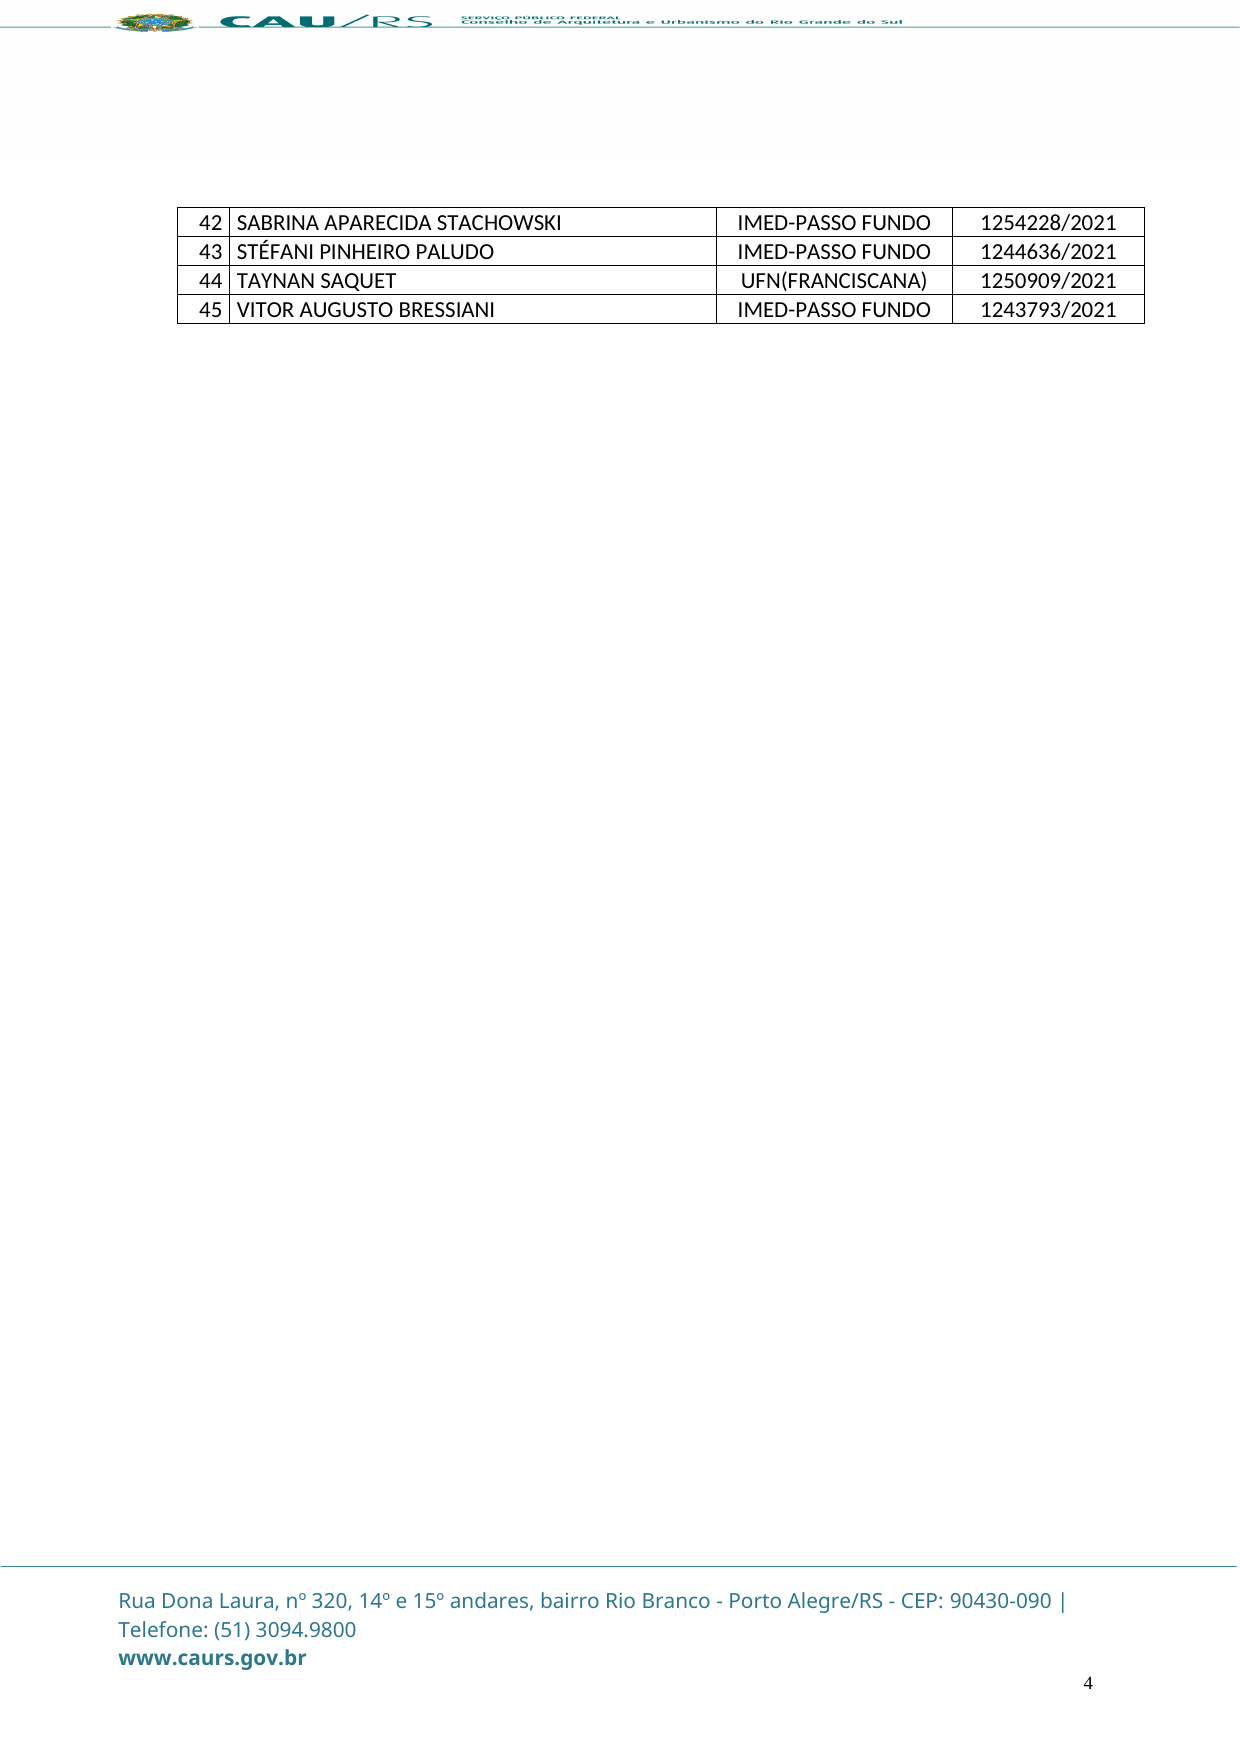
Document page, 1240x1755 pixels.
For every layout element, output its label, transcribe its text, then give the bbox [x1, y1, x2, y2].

table_cell VITOR AUGUSTO BRESSIANI [230, 295, 716, 323]
table_cell IMED-PASSO FUNDO [717, 295, 952, 323]
table_cell STÉFANI PINHEIRO PALUDO [230, 237, 716, 265]
table_cell 1254228/2021 [953, 208, 1144, 236]
table_cell TAYNAN SAQUET [230, 266, 716, 294]
table_cell 45 [178, 295, 229, 323]
table_cell IMED-PASSO FUNDO [717, 208, 952, 236]
table_cell 42 [178, 208, 229, 236]
table_cell 1244636/2021 [953, 237, 1144, 265]
table_cell 43 [178, 237, 229, 265]
table_cell 44 [178, 266, 229, 294]
table_cell UFN(FRANCISCANA) [717, 266, 952, 294]
table_cell IMED-PASSO FUNDO [717, 237, 952, 265]
table_cell 1243793/2021 [953, 295, 1144, 323]
table_cell 1250909/2021 [953, 266, 1144, 294]
table_cell SABRINA APARECIDA STACHOWSKI [230, 208, 716, 236]
